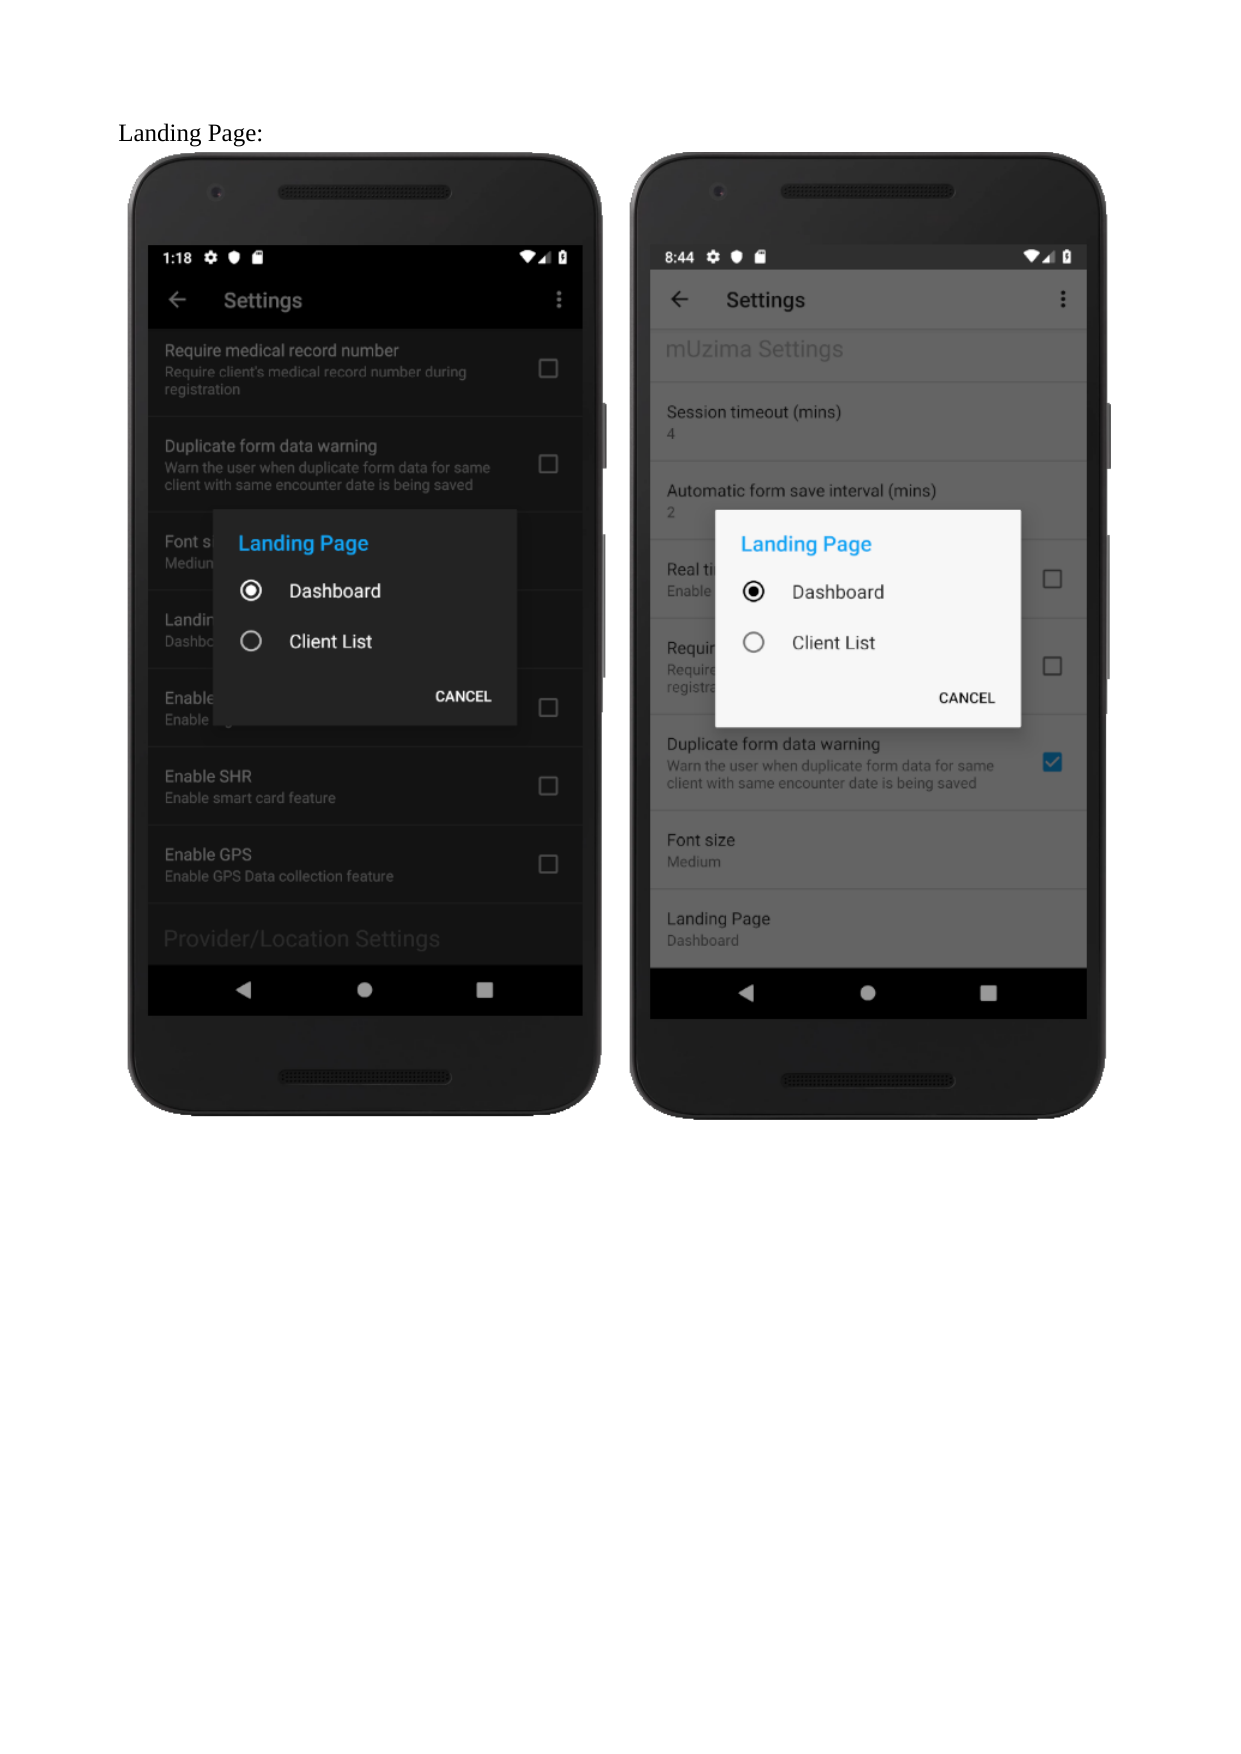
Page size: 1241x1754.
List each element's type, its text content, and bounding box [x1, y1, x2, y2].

table_header [118, 147, 620, 1160]
table_header [620, 147, 1122, 1160]
picture [123, 152, 615, 1121]
picture [625, 152, 1117, 1126]
text Landing Page: [118, 118, 1122, 147]
